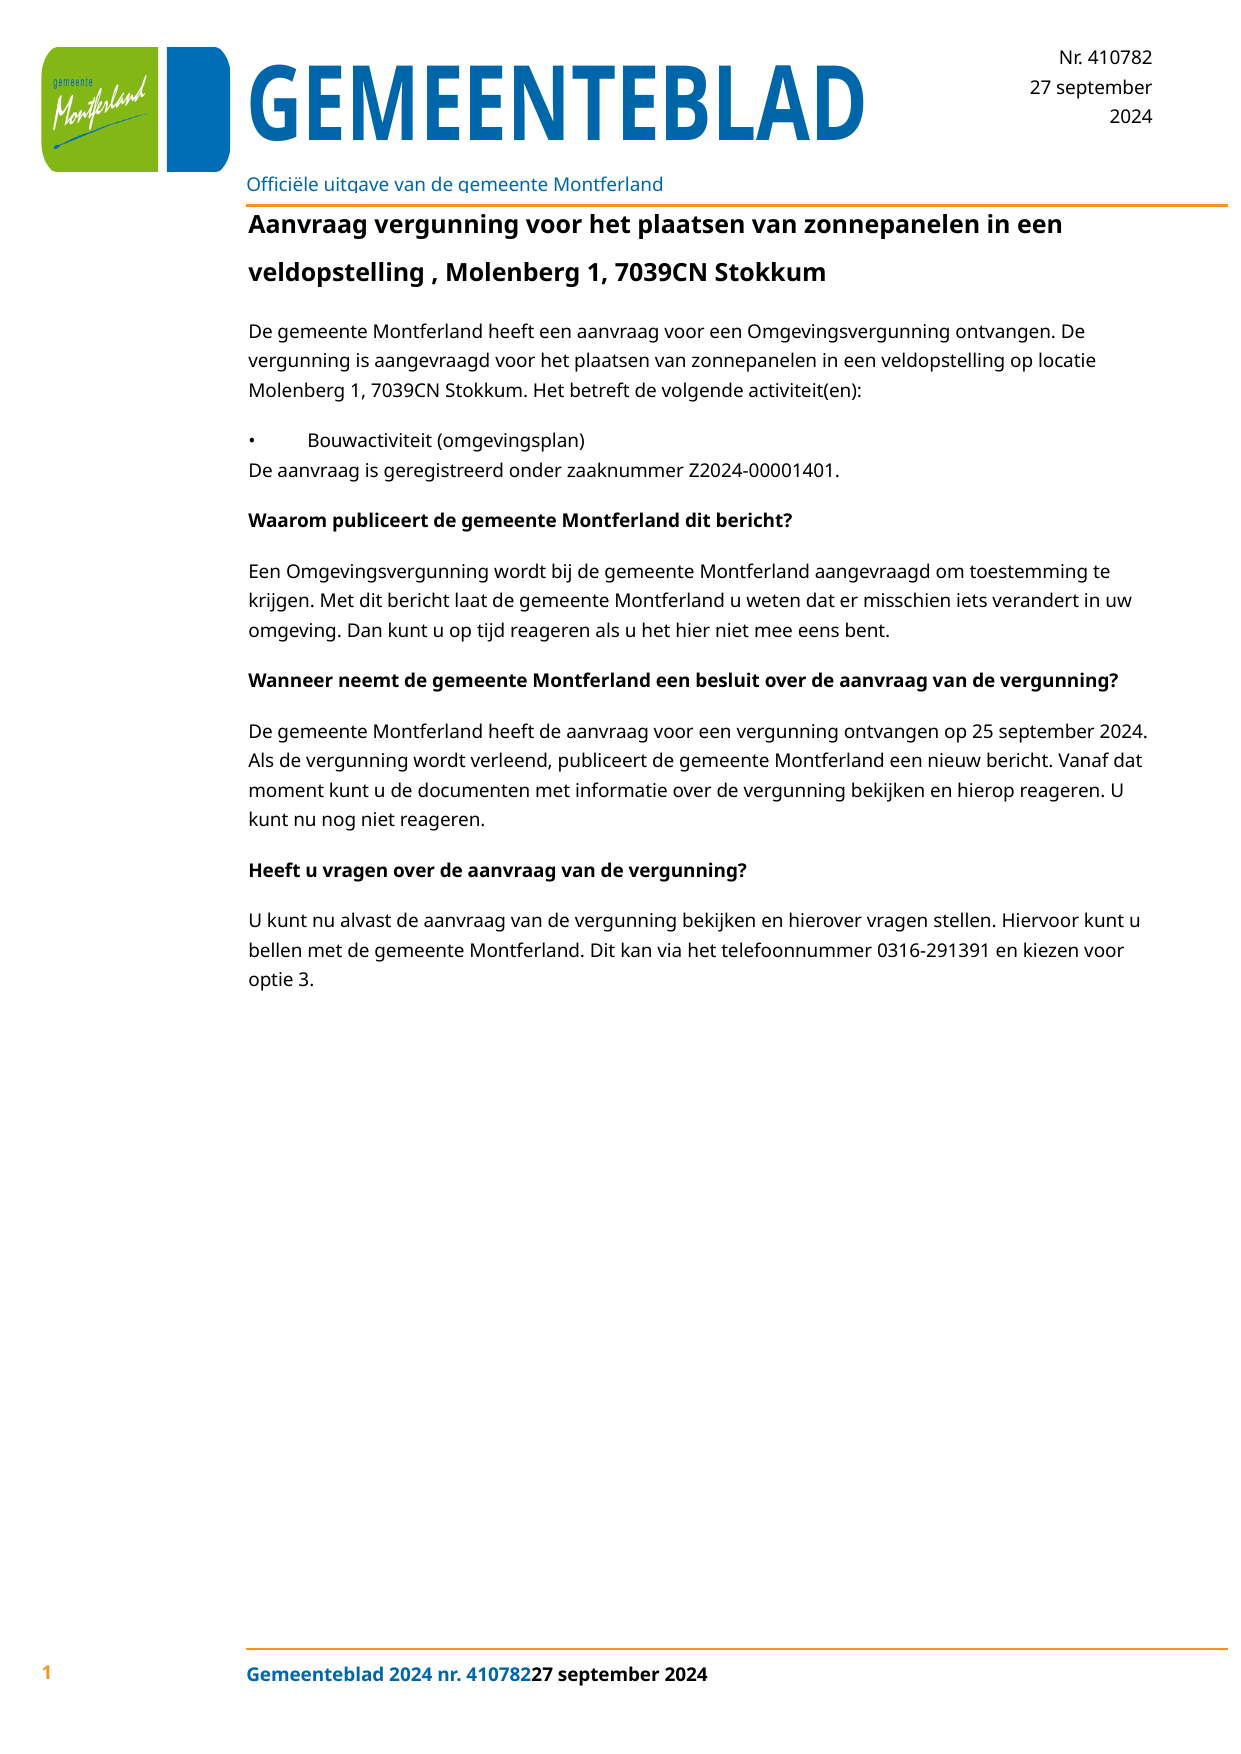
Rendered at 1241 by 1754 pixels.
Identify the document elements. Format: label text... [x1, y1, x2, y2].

text Heeft u vragen over de aanvraag van de vergunning? [248, 857, 1152, 883]
text Een Omgevingsvergunning wordt bij de gemeente Montferland aangevraagd om toestemming te krijgen. Met dit bericht laat de gemeente Montferland u weten dat er misschien iets verandert in uw omgeving. Dan kunt u op tijd reageren als u het hier niet mee eens bent. [248, 558, 1152, 643]
text Aanvraag vergunning voor het plaatsen van zonnepanelen in een veldopstelling , Molenberg 1, 7039CN Stokkum [248, 207, 1152, 288]
list Bouwactiviteit (omgevingsplan) [248, 427, 1152, 453]
text De gemeente Montferland heeft de aanvraag voor een vergunning ontvangen op 25 september 2024. Als de vergunning wordt verleend, publiceert de gemeente Montferland een nieuw bericht. Vanaf dat moment kunt u de documenten met informatie over de vergunning bekijken en hierop reageren. U kunt nu nog niet reageren. [248, 718, 1152, 832]
text Waarom publiceert de gemeente Montferland dit bericht? [248, 507, 1152, 533]
text U kunt nu alvast de aanvraag van de vergunning bekijken en hierover vragen stellen. Hiervoor kunt u bellen met de gemeente Montferland. Dit kan via het telefoonnummer 0316-291391 en kiezen voor optie 3. [248, 907, 1152, 992]
text De gemeente Montferland heeft een aanvraag voor een Omgevingsvergunning ontvangen. De vergunning is aangevraagd voor het plaatsen van zonnepanelen in een veldopstelling op locatie Molenberg 1, 7039CN Stokkum. Het betreft de volgende activiteit(en): [248, 318, 1152, 403]
text Wanneer neemt de gemeente Montferland een besluit over de aanvraag van de vergunning? [248, 667, 1152, 693]
text De aanvraag is geregistreerd onder zaaknummer Z2024-00001401. [248, 457, 1152, 483]
picture [41, 47, 231, 172]
